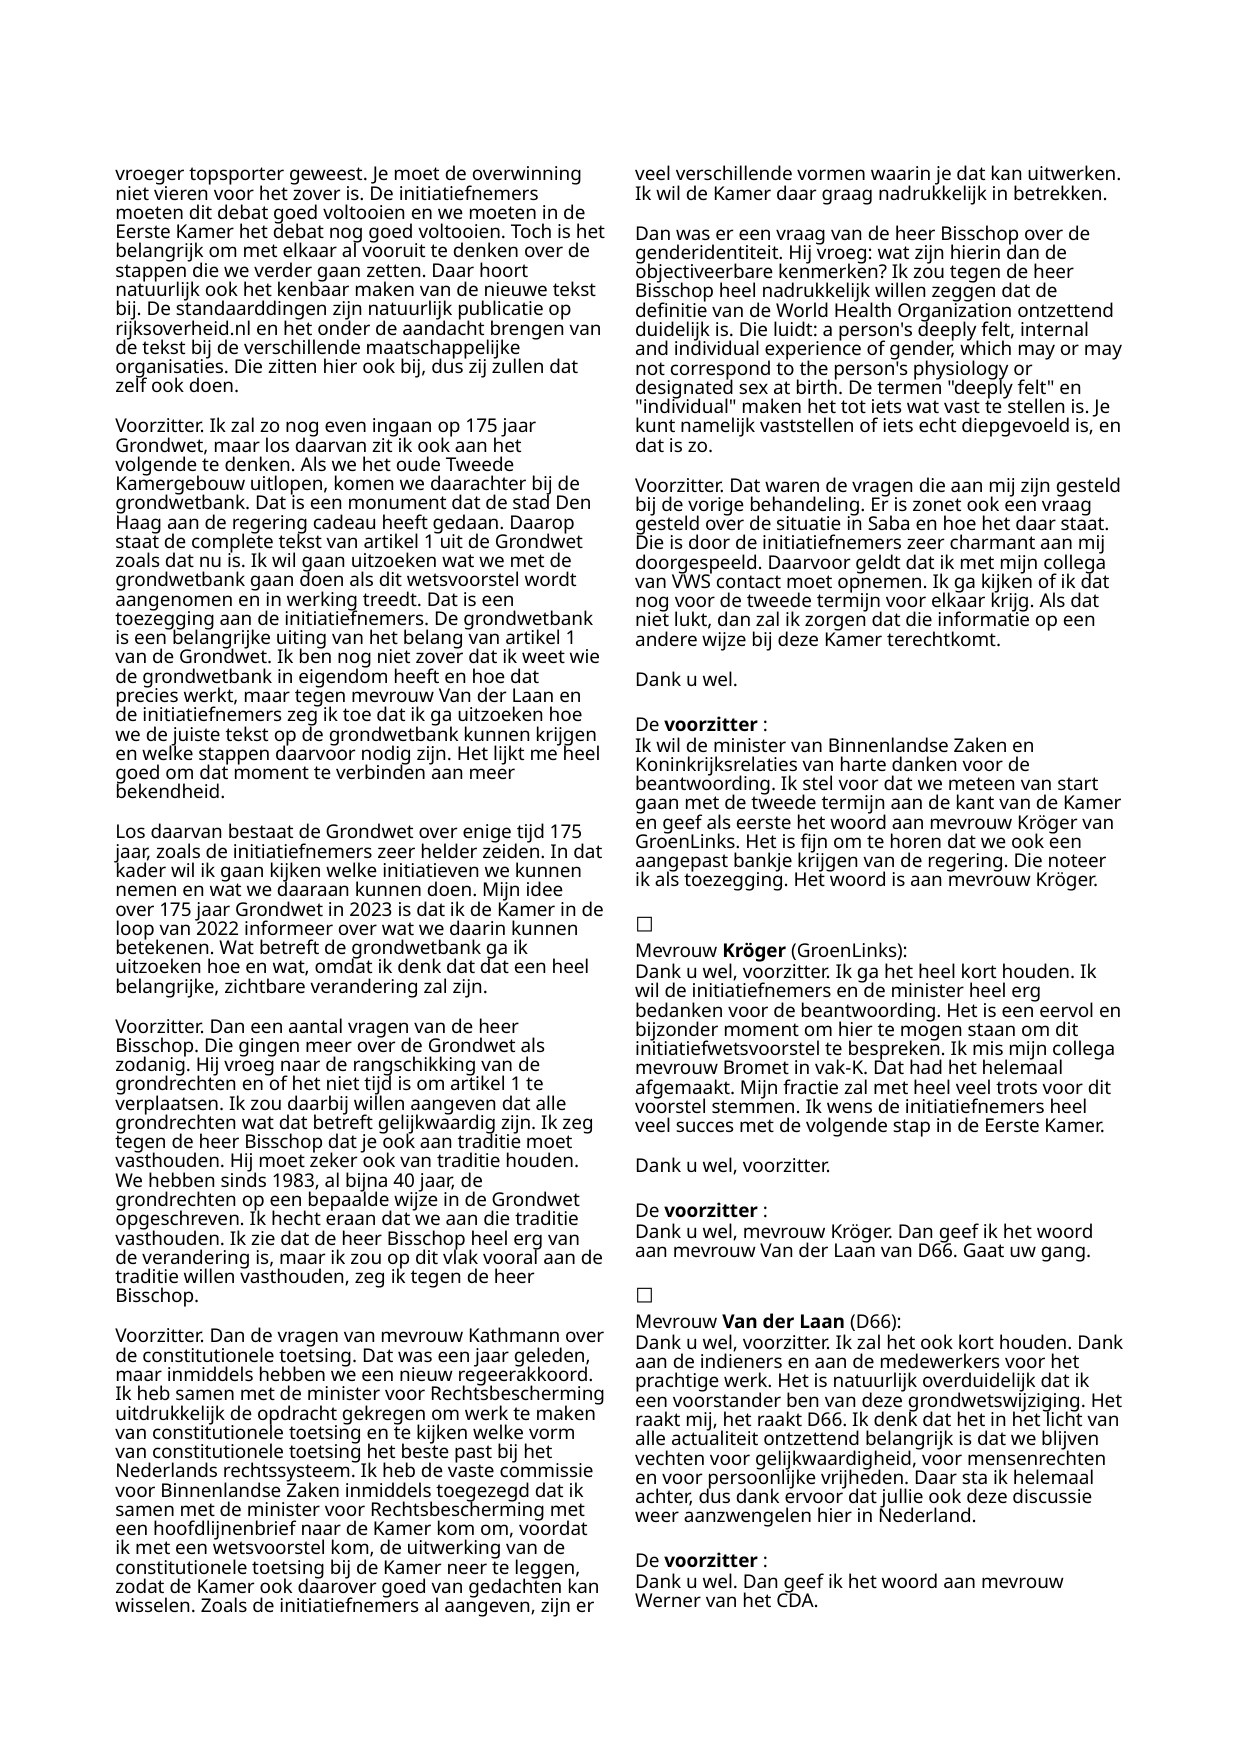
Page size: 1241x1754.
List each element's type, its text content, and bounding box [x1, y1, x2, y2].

text De voorzitter : [635, 1547, 1125, 1573]
text Dank u wel, voorzitter. Ik ga het heel kort houden. Ik wil de initiatiefnemers en de minister heel erg bedanken voor de beantwoording. Het is een eervol en bijzonder moment om hier te mogen staan om dit initiatiefwetsvoorstel te bespreken. Ik mis mijn collega mevrouw Bromet in vak-K. Dat had het helemaal afgemaakt. Mijn fractie zal met heel veel trots voor dit voorstel stemmen. Ik wens de initiatiefnemers heel veel succes met de volgende stap in de Eerste Kamer. [635, 963, 1125, 1136]
text Dank u wel, voorzitter. [635, 1157, 1125, 1176]
text ⬜ [635, 1282, 1125, 1308]
text Dank u wel, mevrouw Kröger. Dan geef ik het woord aan mevrouw Van der Laan van D66. Gaat uw gang. [635, 1223, 1125, 1262]
text De voorzitter : [635, 1197, 1125, 1223]
text Voorzitter. Dan de vragen van mevrouw Kathmann over de constitutionele toetsing. Dat was een jaar geleden, maar inmiddels hebben we een nieuw regeerakkoord. Ik heb samen met de minister voor Rechtsbescherming uitdrukkelijk de opdracht gekregen om werk te maken van constitutionele toetsing en te kijken welke vorm van constitutionele toetsing het beste past bij het Nederlands rechtssysteem. Ik heb de vaste commissie voor Binnenlandse Zaken inmiddels toegezegd dat ik samen met de minister voor Rechtsbescherming met een hoofdlijnenbrief naar de Kamer kom om, voordat ik met een wetsvoorstel kom, de uitwerking van de constitutionele toetsing bij de Kamer neer te leggen, zodat de Kamer ook daarover goed van gedachten kan wisselen. Zoals de initiatiefnemers al aangeven, zijn er [115, 1327, 605, 1616]
text Voorzitter. Ik zal zo nog even ingaan op 175 jaar Grondwet, maar los daarvan zit ik ook aan het volgende te denken. Als we het oude Tweede Kamergebouw uitlopen, komen we daarachter bij de grondwetbank. Dat is een monument dat de stad Den Haag aan de regering cadeau heeft gedaan. Daarop staat de complete tekst van artikel 1 uit de Grondwet zoals dat nu is. Ik wil gaan uitzoeken wat we met de grondwetbank gaan doen als dit wetsvoorstel wordt aangenomen en in werking treedt. Dat is een toezegging aan de initiatiefnemers. De grondwetbank is een belangrijke uiting van het belang van artikel 1 van de Grondwet. Ik ben nog niet zover dat ik weet wie de grondwetbank in eigendom heeft en hoe dat precies werkt, maar tegen mevrouw Van der Laan en de initiatiefnemers zeg ik toe dat ik ga uitzoeken hoe we de juiste tekst op de grondwetbank kunnen krijgen en welke stappen daarvoor nodig zijn. Het lijkt me heel goed om dat moment te verbinden aan meer bekendheid. [115, 417, 605, 803]
text Dank u wel. Dan geef ik het woord aan mevrouw Werner van het CDA. [635, 1573, 1125, 1612]
text Dan was er een vraag van de heer Bisschop over de genderidentiteit. Hij vroeg: wat zijn hierin dan de objectiveerbare kenmerken? Ik zou tegen de heer Bisschop heel nadrukkelijk willen zeggen dat de definitie van de World Health Organization ontzettend duidelijk is. Die luidt: a person's deeply felt, internal and individual experience of gender, which may or may not correspond to the person's physiology or designated sex at birth. De termen "deeply felt" en "individual" maken het tot iets wat vast te stellen is. Je kunt namelijk vaststellen of iets echt diepgevoeld is, en dat is zo. [635, 224, 1125, 456]
text Mevrouw Kröger (GroenLinks): [635, 937, 1125, 963]
text Ik wil de minister van Binnenlandse Zaken en Koninkrijksrelaties van harte danken voor de beantwoording. Ik stel voor dat we meteen van start gaan met de tweede termijn aan de kant van de Kamer en geef als eerste het woord aan mevrouw Kröger van GroenLinks. Het is fijn om te horen dat we ook een aangepast bankje krijgen van de regering. Die noteer ik als toezegging. Het woord is aan mevrouw Kröger. [635, 737, 1125, 891]
text Mevrouw Van der Laan (D66): [635, 1308, 1125, 1334]
text ⬜ [635, 912, 1125, 937]
text veel verschillende vormen waarin je dat kan uitwerken. Ik wil de Kamer daar graag nadrukkelijk in betrekken. [635, 165, 1125, 204]
text vroeger topsporter geweest. Je moet de overwinning niet vieren voor het zover is. De initiatiefnemers moeten dit debat goed voltooien en we moeten in de Eerste Kamer het debat nog goed voltooien. Toch is het belangrijk om met elkaar al vooruit te denken over de stappen die we verder gaan zetten. Daar hoort natuurlijk ook het kenbaar maken van de nieuwe tekst bij. De standaarddingen zijn natuurlijk publicatie op rijksoverheid.nl en het onder de aandacht brengen van de tekst bij de verschillende maatschappelijke organisaties. Die zitten hier ook bij, dus zij zullen dat zelf ook doen. [115, 165, 605, 397]
text Los daarvan bestaat de Grondwet over enige tijd 175 jaar, zoals de initiatiefnemers zeer helder zeiden. In dat kader wil ik gaan kijken welke initiatieven we kunnen nemen en wat we daaraan kunnen doen. Mijn idee over 175 jaar Grondwet in 2023 is dat ik de Kamer in de loop van 2022 informeer over wat we daarin kunnen betekenen. Wat betreft de grondwetbank ga ik uitzoeken hoe en wat, omdat ik denk dat dat een heel belangrijke, zichtbare verandering zal zijn. [115, 823, 605, 997]
text Dank u wel, voorzitter. Ik zal het ook kort houden. Dank aan de indieners en aan de medewerkers voor het prachtige werk. Het is natuurlijk overduidelijk dat ik een voorstander ben van deze grondwetswijziging. Het raakt mij, het raakt D66. Ik denk dat het in het licht van alle actualiteit ontzettend belangrijk is dat we blijven vechten voor gelijkwaardigheid, voor mensenrechten en voor persoonlijke vrijheden. Daar sta ik helemaal achter, dus dank ervoor dat jullie ook deze discussie weer aanzwengelen hier in Nederland. [635, 1334, 1125, 1527]
text De voorzitter : [635, 711, 1125, 737]
text Dank u wel. [635, 671, 1125, 690]
text Voorzitter. Dan een aantal vragen van de heer Bisschop. Die gingen meer over de Grondwet als zodanig. Hij vroeg naar de rangschikking van de grondrechten en of het niet tijd is om artikel 1 te verplaatsen. Ik zou daarbij willen aangeven dat alle grondrechten wat dat betreft gelijkwaardig zijn. Ik zeg tegen de heer Bisschop dat je ook aan traditie moet vasthouden. Hij moet zeker ook van traditie houden. We hebben sinds 1983, al bijna 40 jaar, de grondrechten op een bepaalde wijze in de Grondwet opgeschreven. Ik hecht eraan dat we aan die traditie vasthouden. Ik zie dat de heer Bisschop heel erg van de verandering is, maar ik zou op dit vlak vooral aan de traditie willen vasthouden, zeg ik tegen de heer Bisschop. [115, 1018, 605, 1307]
text Voorzitter. Dat waren de vragen die aan mij zijn gesteld bij de vorige behandeling. Er is zonet ook een vraag gesteld over de situatie in Saba en hoe het daar staat. Die is door de initiatiefnemers zeer charmant aan mij doorgespeeld. Daarvoor geldt dat ik met mijn collega van VWS contact moet opnemen. Ik ga kijken of ik dat nog voor de tweede termijn voor elkaar krijg. Als dat niet lukt, dan zal ik zorgen dat die informatie op een andere wijze bij deze Kamer terechtkomt. [635, 477, 1125, 650]
